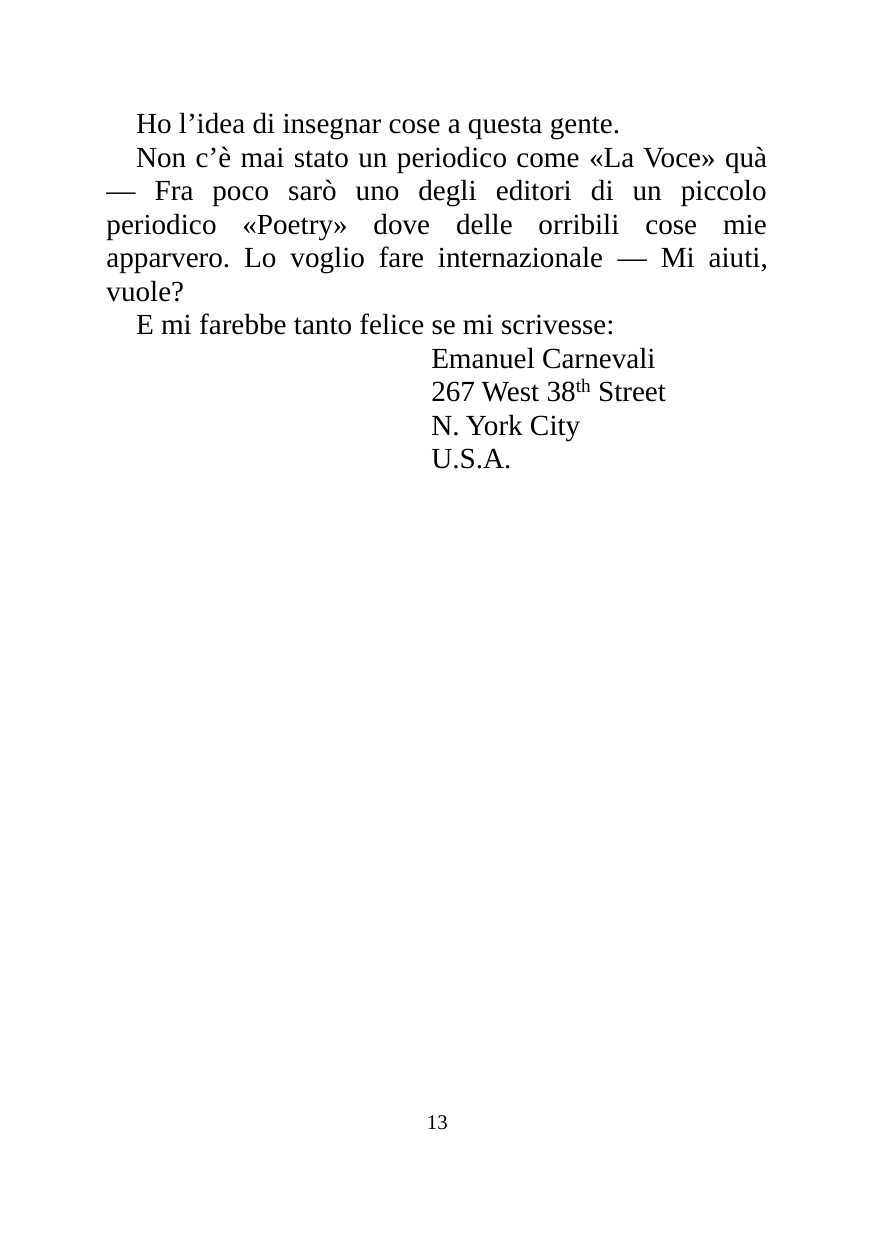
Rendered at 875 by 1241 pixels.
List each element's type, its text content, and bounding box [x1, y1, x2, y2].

text E mi farebbe tanto felice se mi scrivesse: [106, 307, 768, 341]
text Ho l’idea di insegnar cose a questa gente. [106, 106, 768, 140]
text Emanuel Carnevali 267 West 38th Street N. York City U.S.A. [431, 341, 768, 475]
text Non c’è mai stato un periodico come «La Voce» quà — Fra poco sarò uno degli editori di un piccolo periodico «Poetry» dove delle orribili cose mie apparvero. Lo voglio fare internazionale — Mi aiuti, vuole? [106, 140, 768, 307]
